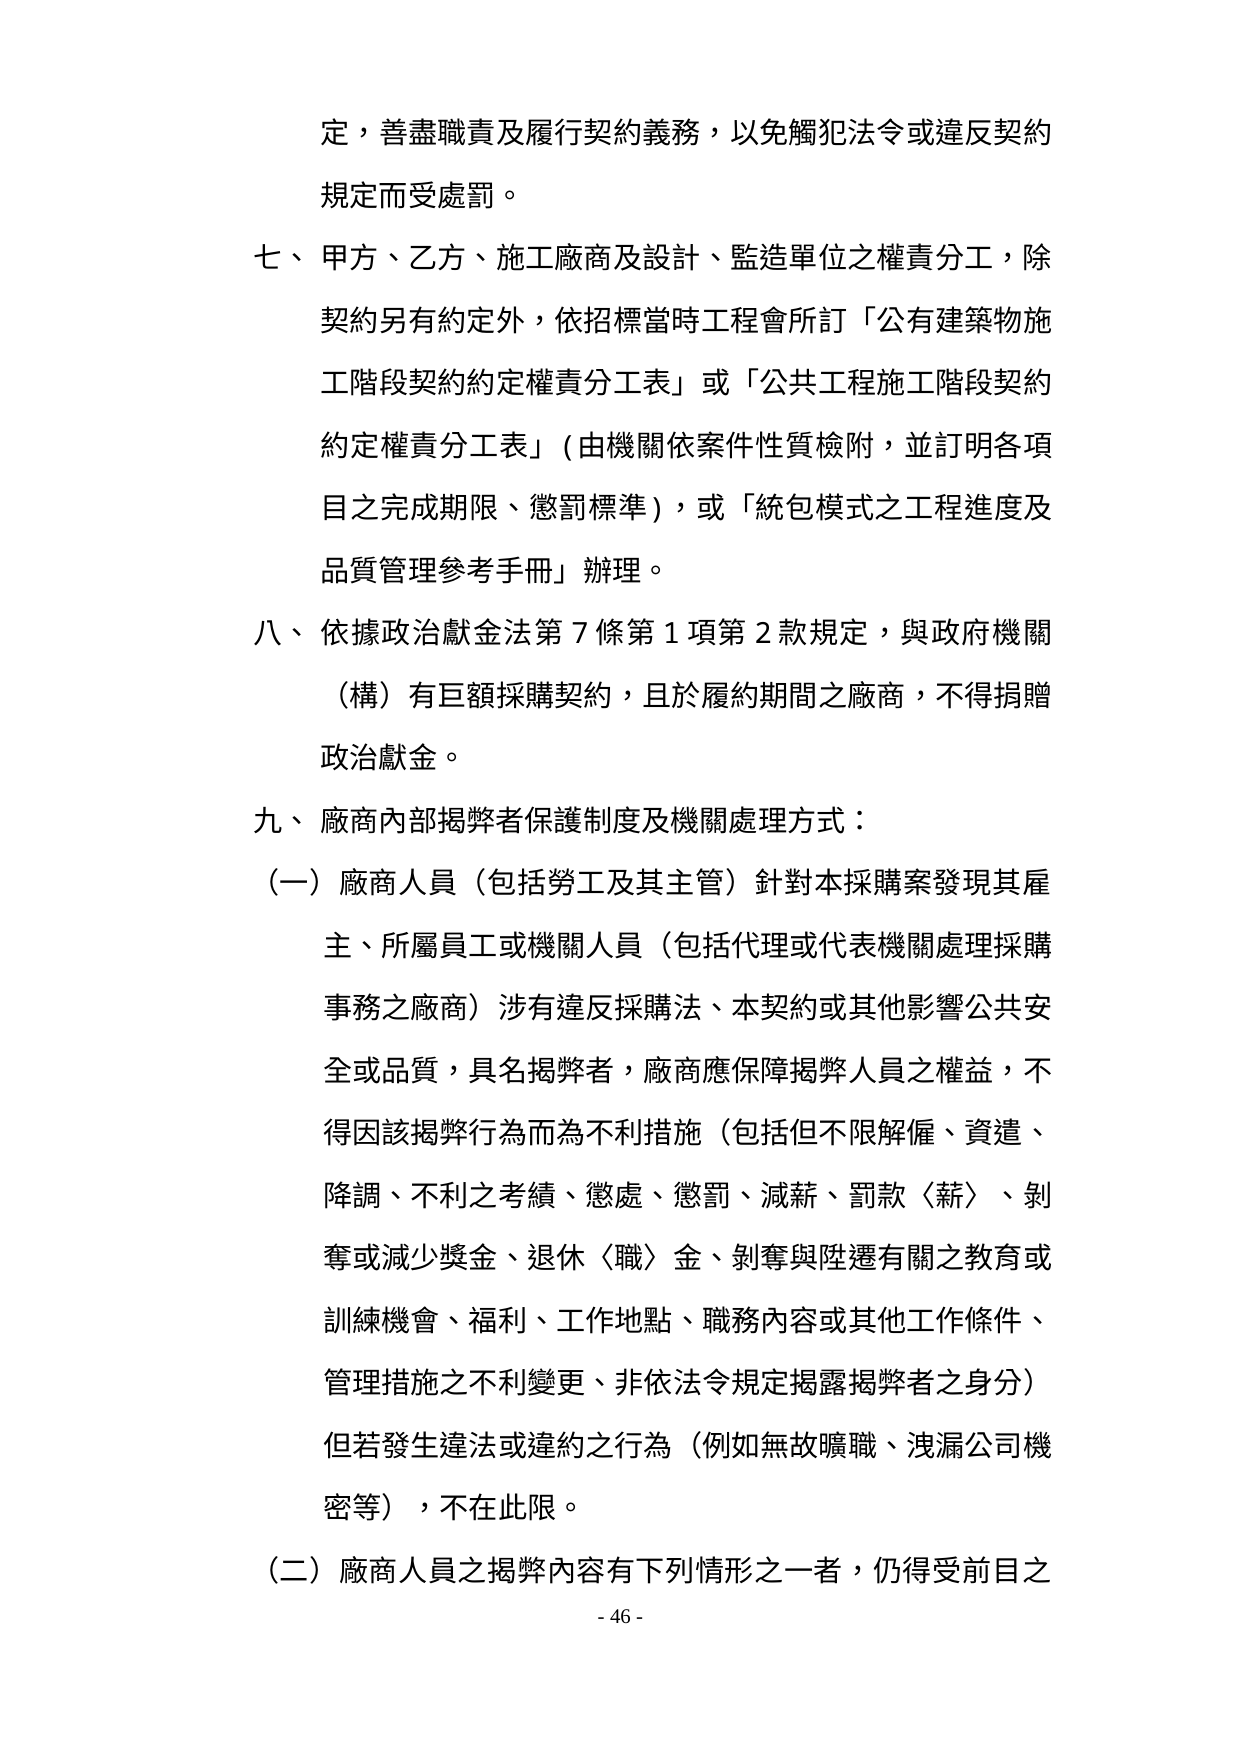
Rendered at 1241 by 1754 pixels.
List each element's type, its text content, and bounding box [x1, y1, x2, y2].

text （二）廠商人員之揭弊內容有下列情形之一者，仍得受前目之 [250, 1527, 1053, 1589]
list 廠商內部揭弊者保護制度及機關處理方式： [253, 777, 1053, 839]
list 依據政治獻金法第7條第1項第2款規定，與政府機關（構）有巨額採購契約，且於履約期間之廠商，不得捐贈政治獻金。 [253, 589, 1053, 777]
text （一）廠商人員（包括勞工及其主管）針對本採購案發現其雇主、所屬員工或機關人員（包括代理或代表機關處理採購事務之廠商）涉有違反採購法、本契約或其他影響公共安全或品質，具名揭弊者，廠商應保障揭弊人員之權益，不得因該揭弊行為而為不利措施（包括但不限解僱、資遣、降調、不利之考績、懲處、懲罰、減薪、罰款〈薪〉、剝奪或減少獎金、退休〈職〉金、剝奪與陞遷有關之教育或訓練機會、福利、工作地點、職務內容或其他工作條件、管理措施之不利變更、非依法令規定揭露揭弊者之身分）。但若發生違法或違約之行為（例如無故曠職、洩漏公司機密等），不在此限。 [250, 839, 1053, 1527]
list 定，善盡職責及履行契約義務，以免觸犯法令或違反契約規定而受處罰。 [253, 89, 1053, 214]
list 甲方、乙方、施工廠商及設計、監造單位之權責分工，除契約另有約定外，依招標當時工程會所訂「公有建築物施工階段契約約定權責分工表」或「公共工程施工階段契約約定權責分工表」(由機關依案件性質檢附，並訂明各項目之完成期限、懲罰標準)，或「統包模式之工程進度及品質管理參考手冊」辦理。 [253, 214, 1053, 589]
